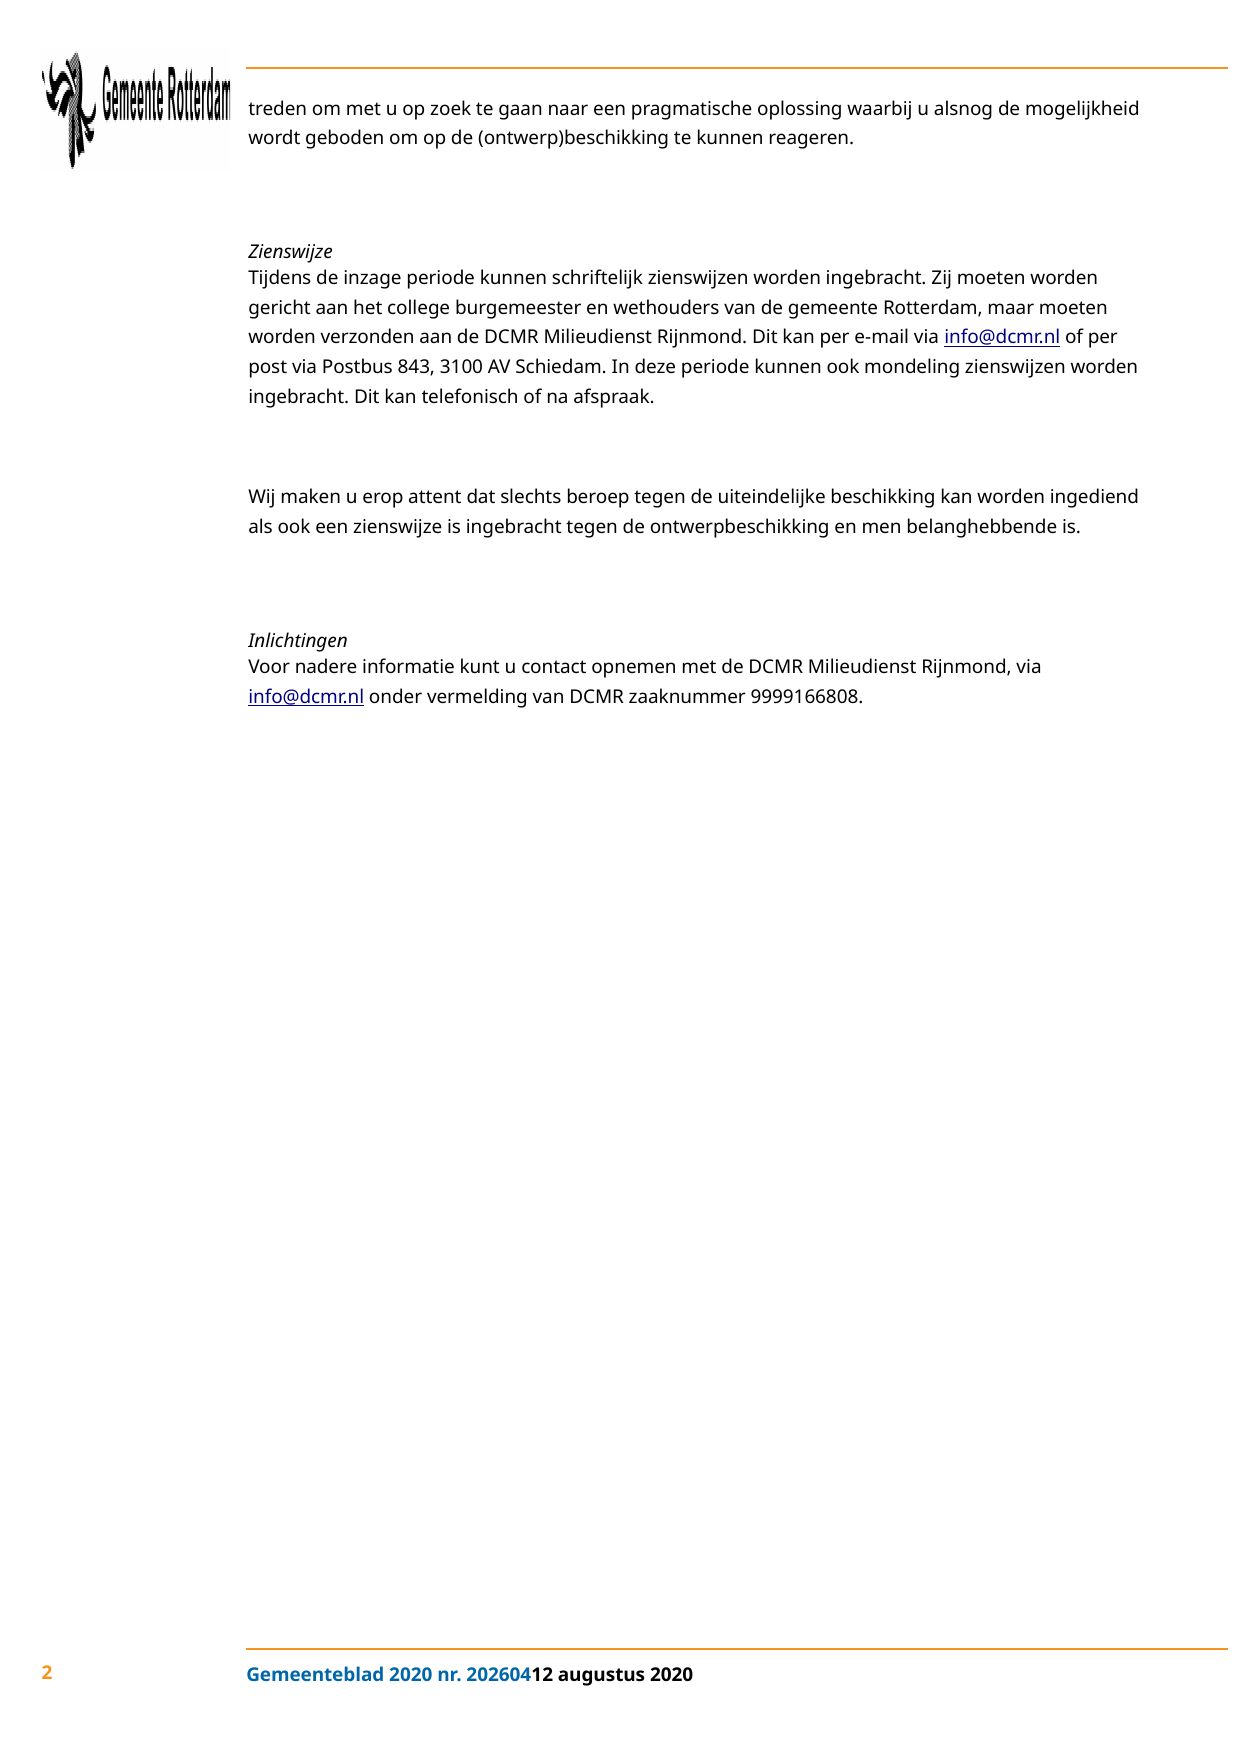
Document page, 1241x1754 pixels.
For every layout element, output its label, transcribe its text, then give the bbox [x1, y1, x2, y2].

text Inlichtingen [248, 628, 1152, 653]
text Tijdens de inzage periode kunnen schriftelijk zienswijzen worden ingebracht. Zij moeten worden gericht aan het college burgemeester en wethouders van de gemeente Rotterdam, maar moeten worden verzonden aan de DCMR Milieudienst Rijnmond. Dit kan per e-mail via info@dcmr.nl of per post via Postbus 843, 3100 AV Schiedam. In deze periode kunnen ook mondeling zienswijzen worden ingebracht. Dit kan telefonisch of na afspraak. [248, 264, 1152, 408]
text treden om met u op zoek te gaan naar een pragmatische oplossing waarbij u alsnog de mogelijkheid wordt geboden om op de (ontwerp)beschikking te kunnen reageren. [248, 95, 1152, 150]
text Wij maken u erop attent dat slechts beroep tegen de uiteindelijke beschikking kan worden ingediend als ook een zienswijze is ingebracht tegen de ontwerpbeschikking en men belanghebbende is. [248, 484, 1152, 539]
text Voor nadere informatie kunt u contact opnemen met de DCMR Milieudienst Rijnmond, via info@dcmr.nl onder vermelding van DCMR zaaknummer 9999166808. [248, 653, 1152, 709]
text Zienswijze [248, 239, 1152, 264]
picture [41, 47, 231, 172]
